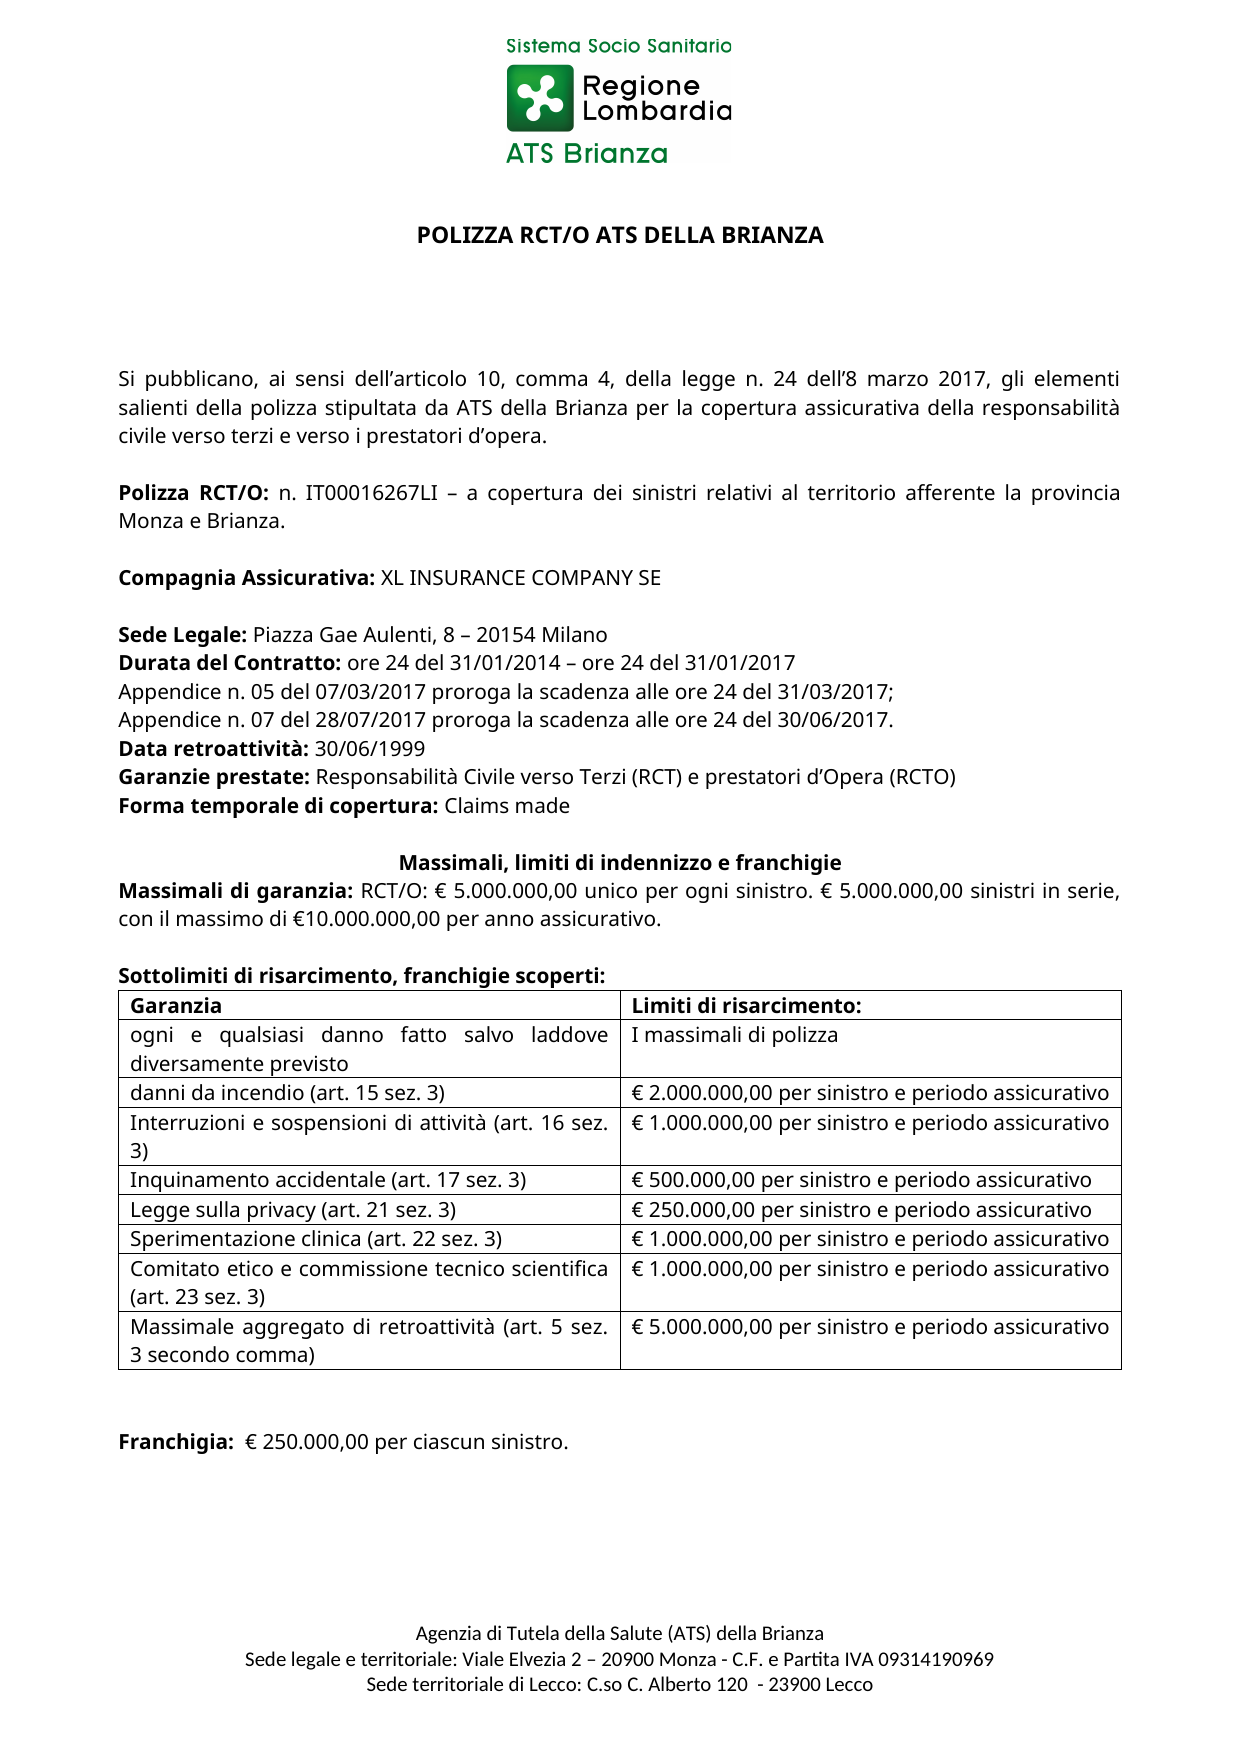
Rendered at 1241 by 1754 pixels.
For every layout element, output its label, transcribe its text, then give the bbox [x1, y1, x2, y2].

text Forma temporale di copertura: Claims made [118, 791, 1122, 819]
text Massimali, limiti di indennizzo e franchigie [118, 848, 1122, 876]
table_cell danni da incendio (art. 15 sez. 3) [119, 1078, 620, 1107]
text POLIZZA RCT/O ATS DELLA BRIANZA [118, 219, 1122, 251]
text Polizza RCT/O: n. IT00016267LI – a copertura dei sinistri relativi al territorio afferente la provincia Monza e Brianza. [118, 478, 1122, 535]
table_cell Inquinamento accidentale (art. 17 sez. 3) [119, 1166, 620, 1194]
text Durata del Contratto: ore 24 del 31/01/2014 – ore 24 del 31/01/2017 [118, 648, 1122, 677]
table_cell Sperimentazione clinica (art. 22 sez. 3) [119, 1225, 620, 1253]
table_header Limiti di risarcimento: [621, 991, 1121, 1019]
text Franchigia: € 250.000,00 per ciascun sinistro. [118, 1427, 1122, 1455]
table_cell Comitato etico e commissione tecnico scientifica (art. 23 sez. 3) [119, 1254, 620, 1311]
table_cell € 1.000.000,00 per sinistro e periodo assicurativo [621, 1254, 1121, 1311]
table_cell Massimale aggregato di retroattività (art. 5 sez. 3 secondo comma) [119, 1312, 620, 1369]
table_header Garanzia [119, 991, 620, 1019]
text Data retroattività: 30/06/1999 [118, 734, 1122, 762]
table_cell I massimali di polizza [621, 1020, 1121, 1077]
text Si pubblicano, ai sensi dell’articolo 10, comma 4, della legge n. 24 dell’8 marzo 2017, gli elementi salienti della polizza stipultata da ATS della Brianza per la copertura assicurativa della responsabilità civile verso terzi e verso i prestatori d’opera. [118, 364, 1122, 449]
text Massimali di garanzia: RCT/O: € 5.000.000,00 unico per ogni sinistro. € 5.000.000,00 sinistri in serie, con il massimo di €10.000.000,00 per anno assicurativo. [118, 876, 1122, 933]
table_cell € 500.000,00 per sinistro e periodo assicurativo [621, 1166, 1121, 1194]
text Appendice n. 05 del 07/03/2017 proroga la scadenza alle ore 24 del 31/03/2017; [118, 677, 1122, 705]
text Garanzie prestate: Responsabilità Civile verso Terzi (RCT) e prestatori d’Opera (RCTO) [118, 762, 1122, 791]
text Sede Legale: Piazza Gae Aulenti, 8 – 20154 Milano [118, 620, 1122, 648]
table_cell Legge sulla privacy (art. 21 sez. 3) [119, 1195, 620, 1223]
text Appendice n. 07 del 28/07/2017 proroga la scadenza alle ore 24 del 30/06/2017. [118, 705, 1122, 734]
table_cell € 1.000.000,00 per sinistro e periodo assicurativo [621, 1225, 1121, 1253]
table_cell € 2.000.000,00 per sinistro e periodo assicurativo [621, 1078, 1121, 1107]
picture [506, 39, 732, 163]
table_cell ogni e qualsiasi danno fatto salvo laddove diversamente previsto [119, 1020, 620, 1077]
table_cell € 250.000,00 per sinistro e periodo assicurativo [621, 1195, 1121, 1223]
text Sottolimiti di risarcimento, franchigie scoperti: [118, 961, 1122, 990]
table_cell Interruzioni e sospensioni di attività (art. 16 sez. 3) [119, 1108, 620, 1164]
text Compagnia Assicurativa: XL INSURANCE COMPANY SE [118, 563, 1122, 592]
table_cell € 1.000.000,00 per sinistro e periodo assicurativo [621, 1108, 1121, 1164]
table_cell € 5.000.000,00 per sinistro e periodo assicurativo [621, 1312, 1121, 1369]
